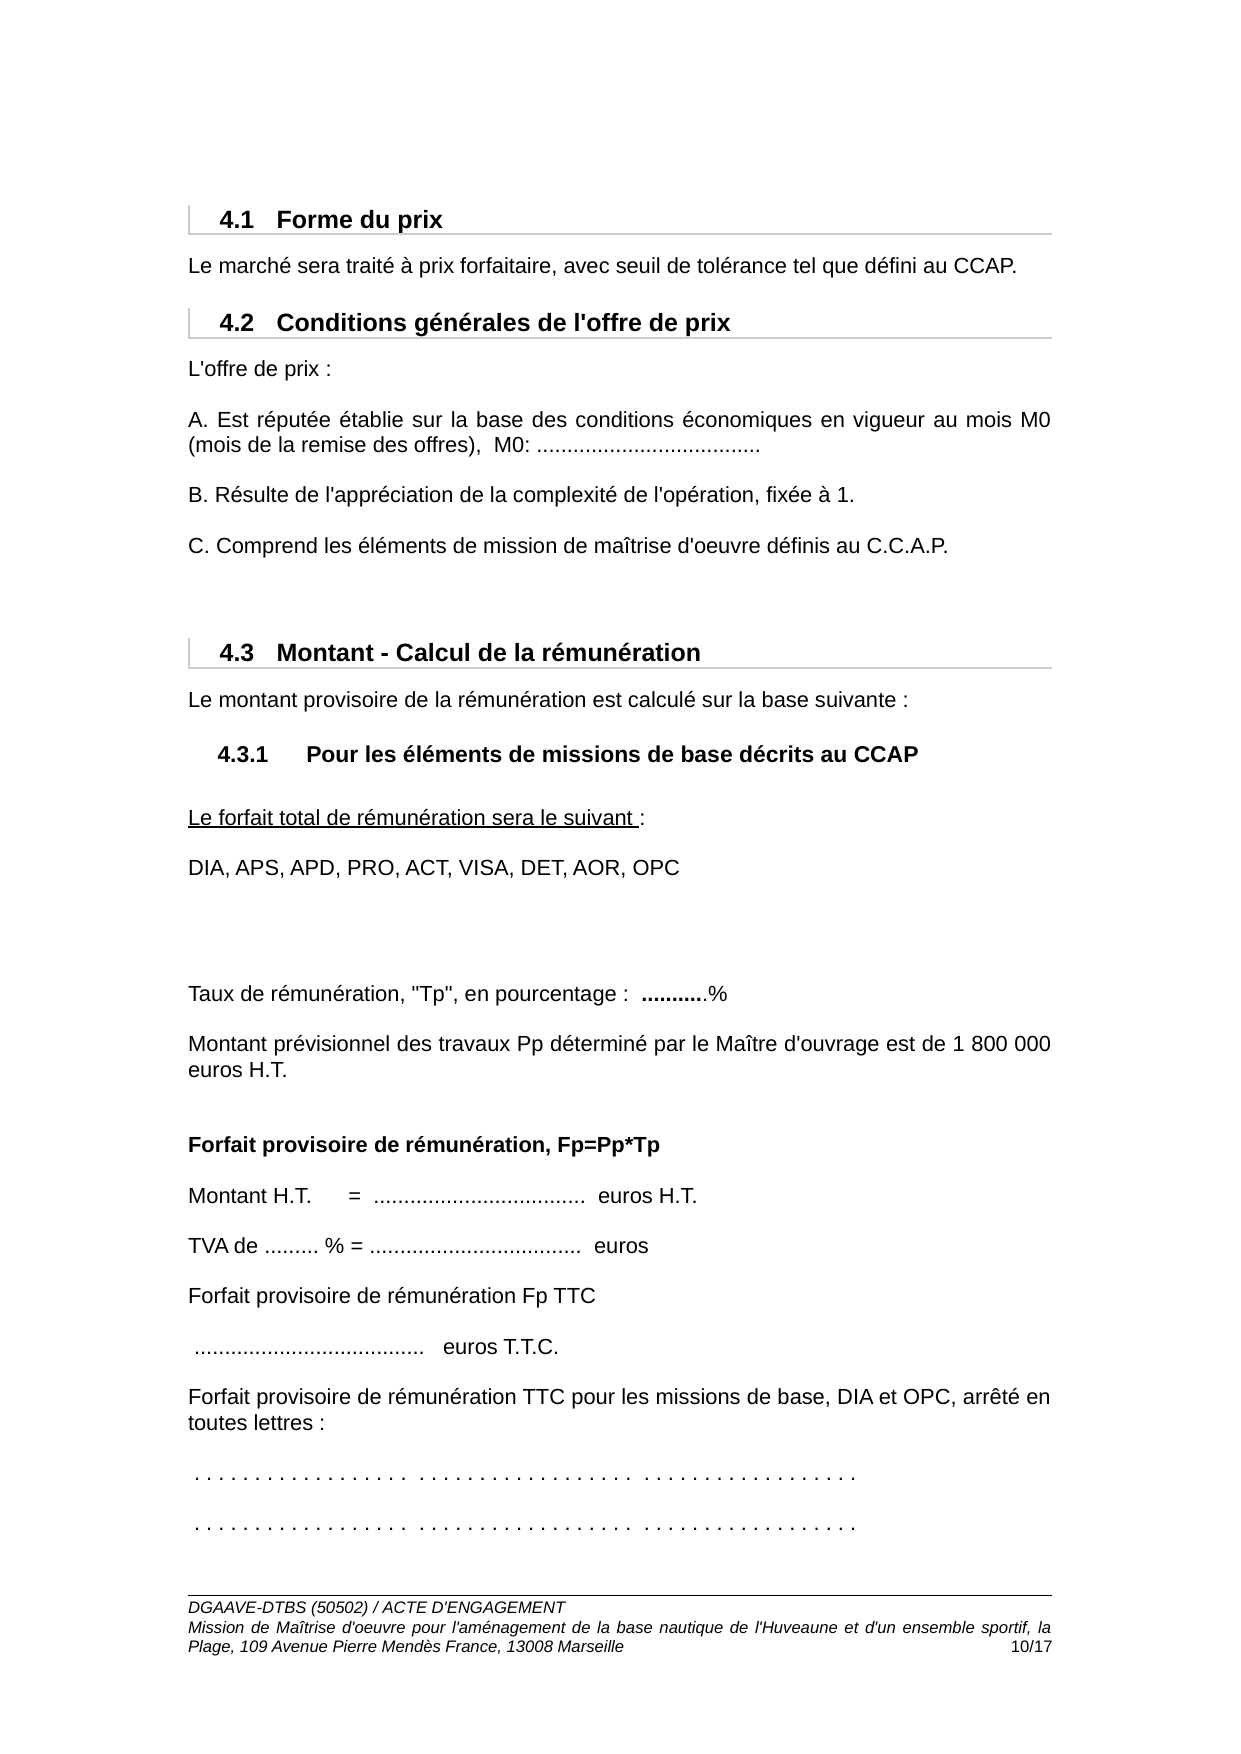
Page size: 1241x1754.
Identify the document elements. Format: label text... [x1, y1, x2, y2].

text Forfait provisoire de rémunération Fp TTC [188, 1283, 1052, 1309]
text TVA de ......... % = ................................... euros [188, 1233, 1052, 1258]
text . . . . . . . . . . . . . . . . . . . . . . . . . . . . . . . . . . . . . . . . . . . . . . . . . . . . . . [188, 1510, 1052, 1536]
text B. Résulte de l'appréciation de la complexité de l'opération, fixée à 1. [188, 482, 1052, 508]
text Le montant provisoire de la rémunération est calculé sur la base suivante : [188, 686, 1052, 712]
text ...................................... euros T.T.C. [188, 1334, 1052, 1359]
text DIA, APS, APD, PRO, ACT, VISA, DET, AOR, OPC [188, 855, 1052, 880]
text Le marché sera traité à prix forfaitaire, avec seuil de tolérance tel que défini au CCAP. [188, 253, 1052, 278]
subtitle Pour les éléments de missions de base décrits au CCAP [188, 741, 1052, 767]
text Forfait provisoire de rémunération TTC pour les missions de base, DIA et OPC, arrêté en toutes lettres : [188, 1384, 1052, 1435]
text Taux de rémunération, "Tp", en pourcentage : ...........% [188, 981, 1052, 1006]
text L'offre de prix : [188, 356, 1052, 382]
text C. Comprend les éléments de mission de maîtrise d'oeuvre définis au C.C.A.P. [188, 533, 1052, 558]
text . . . . . . . . . . . . . . . . . . . . . . . . . . . . . . . . . . . . . . . . . . . . . . . . . . . . . . [188, 1460, 1052, 1485]
text Le forfait total de rémunération sera le suivant : [188, 804, 1052, 830]
subtitle Montant - Calcul de la rémunération [190, 638, 1052, 667]
subtitle Forme du prix [188, 204, 1052, 233]
text A. Est réputée établie sur la base des conditions économiques en vigueur au mois M0 (mois de la remise des offres), M0: ..................................... [188, 407, 1052, 457]
subtitle Conditions générales de l'offre de prix [190, 308, 1052, 337]
text Montant prévisionnel des travaux Pp déterminé par le Maître d'ouvrage est de 1 800 000 euros H.T. [188, 1031, 1052, 1082]
text Montant H.T. = ................................... euros H.T. [188, 1183, 1052, 1208]
text Forfait provisoire de rémunération, Fp=Pp*Tp [188, 1132, 1052, 1157]
